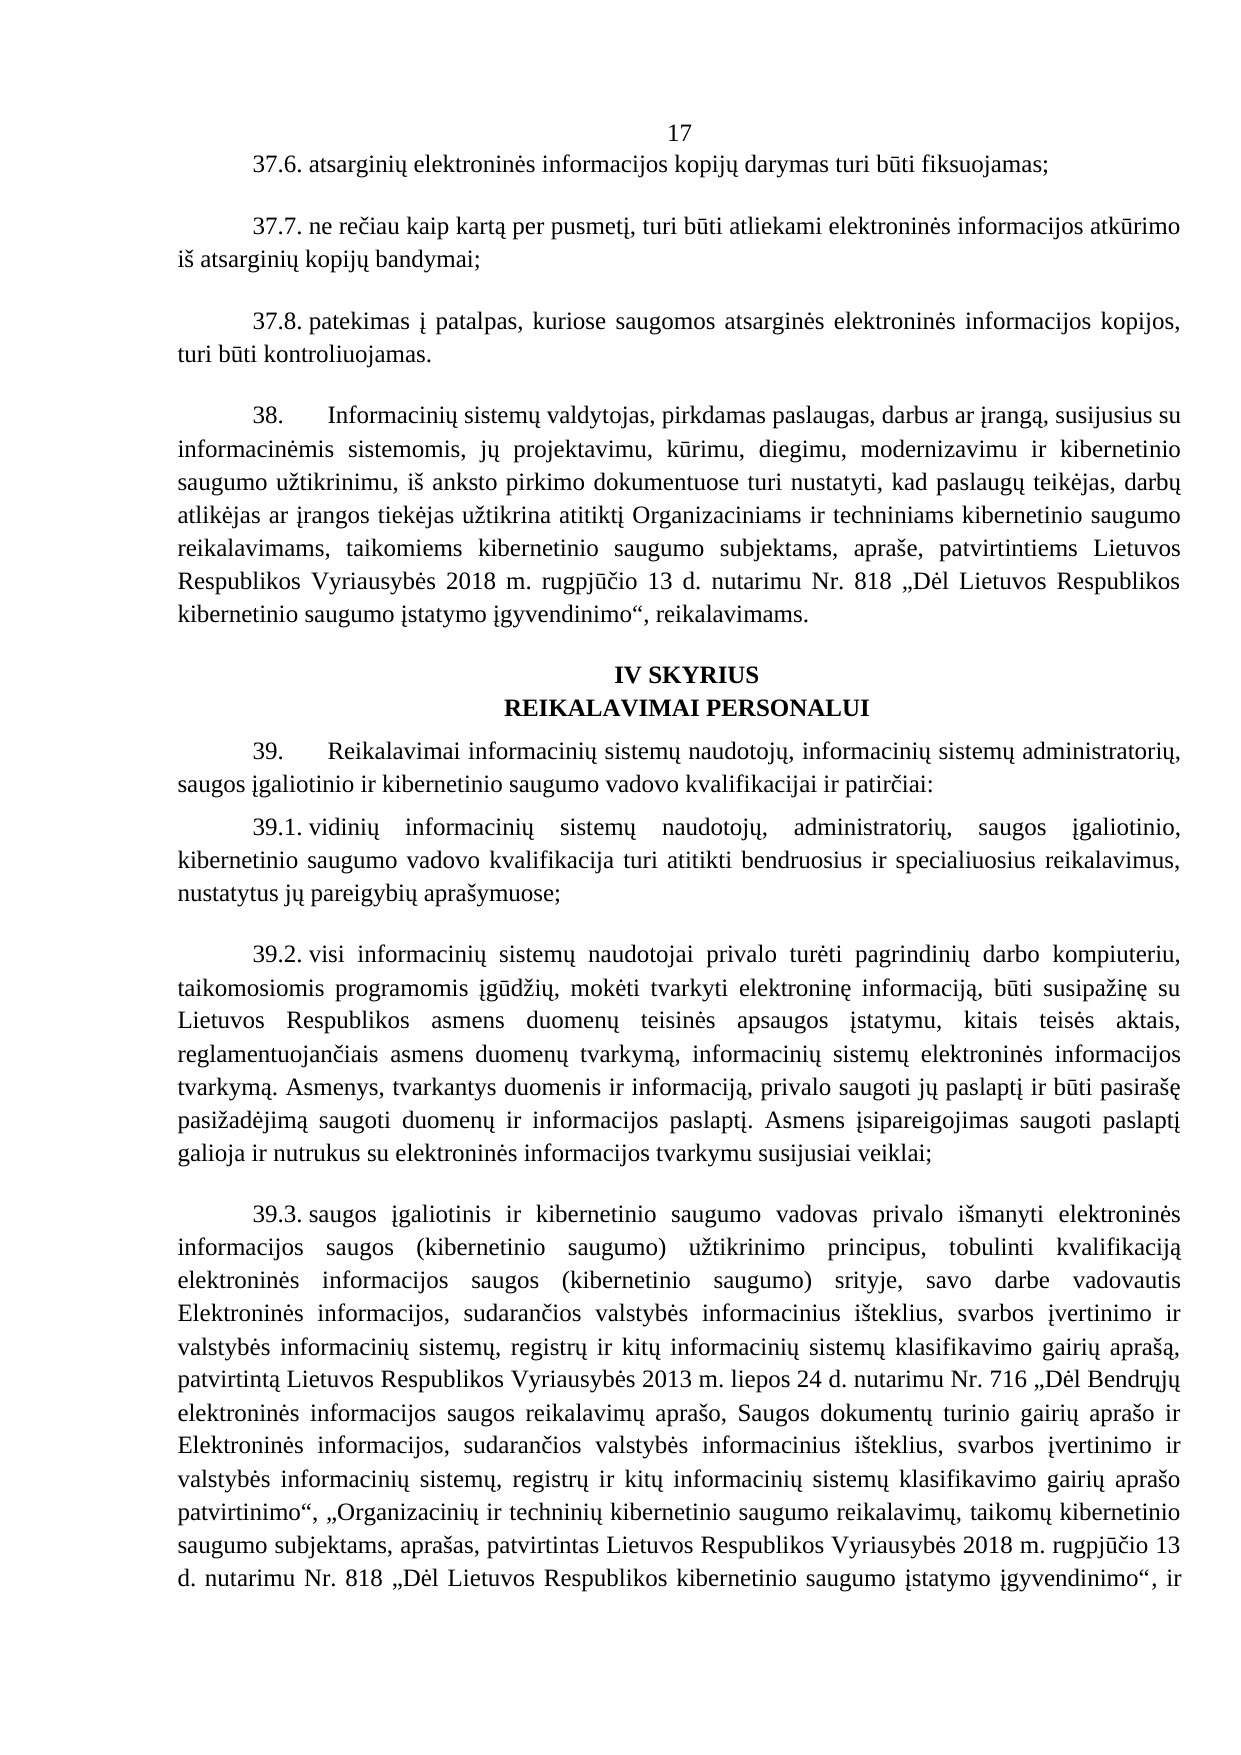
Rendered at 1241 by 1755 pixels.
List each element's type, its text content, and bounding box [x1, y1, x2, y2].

text 37.6. atsarginių elektroninės informacijos kopijų darymas turi būti fiksuojamas; [177, 149, 1182, 178]
text 39.3. saugos įgaliotinis ir kibernetinio saugumo vadovas privalo išmanyti elektroninės informacijos saugos (kibernetinio saugumo) užtikrinimo principus, tobulinti kvalifikaciją elektroninės informacijos saugos (kibernetinio saugumo) srityje, savo darbe vadovautis Elektroninės informacijos, sudarančios valstybės informacinius išteklius, svarbos įvertinimo ir valstybės informacinių sistemų, registrų ir kitų informacinių sistemų klasifikavimo gairių aprašą, patvirtintą Lietuvos Respublikos Vyriausybės 2013 m. liepos 24 d. nutarimu Nr. 716 „Dėl Bendrųjų elektroninės informacijos saugos reikalavimų aprašo, Saugos dokumentų turinio gairių aprašo ir Elektroninės informacijos, sudarančios valstybės informacinius išteklius, svarbos įvertinimo ir valstybės informacinių sistemų, registrų ir kitų informacinių sistemų klasifikavimo gairių aprašo patvirtinimo“, „Organizacinių ir techninių kibernetinio saugumo reikalavimų, taikomų kibernetinio saugumo subjektams, aprašas, patvirtintas Lietuvos Respublikos Vyriausybės 2018 m. rugpjūčio 13 d. nutarimu Nr. 818 „Dėl Lietuvos Respublikos kibernetinio saugumo įstatymo įgyvendinimo“, ir [177, 1199, 1182, 1591]
text IV skyrius [192, 661, 1182, 689]
text 37.7. ne rečiau kaip kartą per pusmetį, turi būti atliekami elektroninės informacijos atkūrimo iš atsarginių kopijų bandymai; [177, 211, 1182, 273]
text 39. Reikalavimai informacinių sistemų naudotojų, informacinių sistemų administratorių, saugos įgaliotinio ir kibernetinio saugumo vadovo kvalifikacijai ir patirčiai: [177, 736, 1182, 798]
text REIKALAVIMAI PERSONALUI [192, 693, 1182, 722]
text 38. Informacinių sistemų valdytojas, pirkdamas paslaugas, darbus ar įrangą, susijusius su informacinėmis sistemomis, jų projektavimu, kūrimu, diegimu, modernizavimu ir kibernetinio saugumo užtikrinimu, iš anksto pirkimo dokumentuose turi nustatyti, kad paslaugų teikėjas, darbų atlikėjas ar įrangos tiekėjas užtikrina atitiktį Organizaciniams ir techniniams kibernetinio saugumo reikalavimams, taikomiems kibernetinio saugumo subjektams, apraše, patvirtintiems Lietuvos Respublikos Vyriausybės 2018 m. rugpjūčio 13 d. nutarimu Nr. 818 „Dėl Lietuvos Respublikos kibernetinio saugumo įstatymo įgyvendinimo“, reikalavimams. [177, 401, 1182, 627]
text 37.8. patekimas į patalpas, kuriose saugomos atsarginės elektroninės informacijos kopijos, turi būti kontroliuojamas. [177, 306, 1182, 368]
text 39.1. vidinių informacinių sistemų naudotojų, administratorių, saugos įgaliotinio, kibernetinio saugumo vadovo kvalifikacija turi atitikti bendruosius ir specialiuosius reikalavimus, nustatytus jų pareigybių aprašymuose; [177, 812, 1182, 907]
text 39.2. visi informacinių sistemų naudotojai privalo turėti pagrindinių darbo kompiuteriu, taikomosiomis programomis įgūdžių, mokėti tvarkyti elektroninę informaciją, būti susipažinę su Lietuvos Respublikos asmens duomenų teisinės apsaugos įstatymu, kitais teisės aktais, reglamentuojančiais asmens duomenų tvarkymą, informacinių sistemų elektroninės informacijos tvarkymą. Asmenys, tvarkantys duomenis ir informaciją, privalo saugoti jų paslaptį ir būti pasirašę pasižadėjimą saugoti duomenų ir informacijos paslaptį. Asmens įsipareigojimas saugoti paslaptį galioja ir nutrukus su elektroninės informacijos tvarkymu susijusiai veiklai; [177, 939, 1182, 1166]
